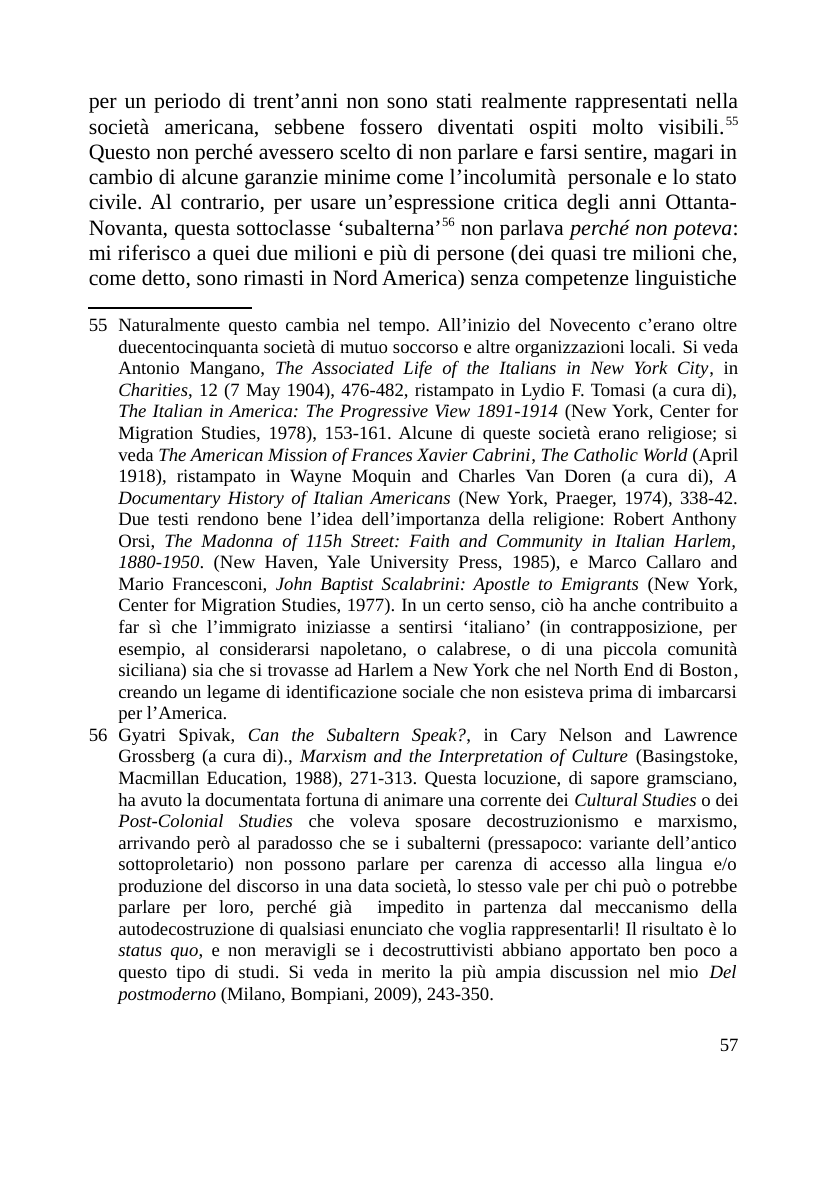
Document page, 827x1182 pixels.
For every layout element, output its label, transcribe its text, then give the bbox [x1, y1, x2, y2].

text Naturalmente questo cambia nel tempo. All’inizio del Novecento c’erano oltre duecentocinquanta società di mutuo soccorso e altre organizzazioni locali. Si veda Antonio Mangano, The Associated Life of the Italians in New York City, in Charities, 12 (7 May 1904), 476-482, ristampato in Lydio F. Tomasi (a cura di), The Italian in America: The Progressive View 1891-1914 (New York, Center for Migration Studies, 1978), 153-161. Alcune di queste società erano religiose; si veda The American Mission of Frances Xavier Cabrini, The Catholic World (April 1918), ristampato in Wayne Moquin and Charles Van Doren (a cura di), A Documentary History of Italian Americans (New York, Praeger, 1974), 338-42. Due testi rendono bene l’idea dell’importanza della religione: Robert Anthony Orsi, The Madonna of 115h Street: Faith and Community in Italian Harlem, 1880-1950. (New Haven, Yale University Press, 1985), e Marco Callaro and Mario Francesconi, John Baptist Scalabrini: Apostle to Emigrants (New York, Center for Migration Studies, 1977). In un certo senso, ciò ha anche contribuito a far sì che l’immigrato iniziasse a sentirsi ‘italiano’ (in contrapposizione, per esempio, al considerarsi napoletano, o calabrese, o di una piccola comunità siciliana) sia che si trovasse ad Harlem a New York che nel North End di Boston, creando un legame di identificazione sociale che non esisteva prima di imbarcarsi per l’America. [88, 314, 738, 724]
text Gyatri Spivak, Can the Subaltern Speak?, in Cary Nelson and Lawrence Grossberg (a cura di)., Marxism and the Interpretation of Culture (Basingstoke, Macmillan Education, 1988), 271-313. Questa locuzione, di sapore gramsciano, ha avuto la documentata fortuna di animare una corrente dei Cultural Studies o dei Post-Colonial Studies che voleva sposare decostruzionismo e marxismo, arrivando però al paradosso che se i subalterni (pressapoco: variante dell’antico sottoproletario) non possono parlare per carenza di accesso alla lingua e/o produzione del discorso in una data società, lo stesso vale per chi può o potrebbe parlare per loro, perché già impedito in partenza dal meccanismo della autodecostruzione di qualsiasi enunciato che voglia rappresentarli! Il risultato è lo status quo, e non meravigli se i decostruttivisti abbiano apportato ben poco a questo tipo di studi. Si veda in merito la più ampia discussion nel mio Del postmoderno (Milano, Bompiani, 2009), 243-350. [88, 724, 738, 1004]
text per un periodo di trent’anni non sono stati realmente rappresentati nella società americana, sebbene fossero diventati ospiti molto visibili. Questo non perché avessero scelto di non parlare e farsi sentire, magari in cambio di alcune garanzie minime come l’incolumità personale e lo stato civile. Al contrario, per usare un’espressione critica degli anni Ottanta-Novanta, questa sottoclasse ‘subalterna’ non parlava perché non poteva: mi riferisco a quei due milioni e più di persone (dei quasi tre milioni che, come detto, sono rimasti in Nord America) senza competenze linguistiche [88, 88, 738, 290]
